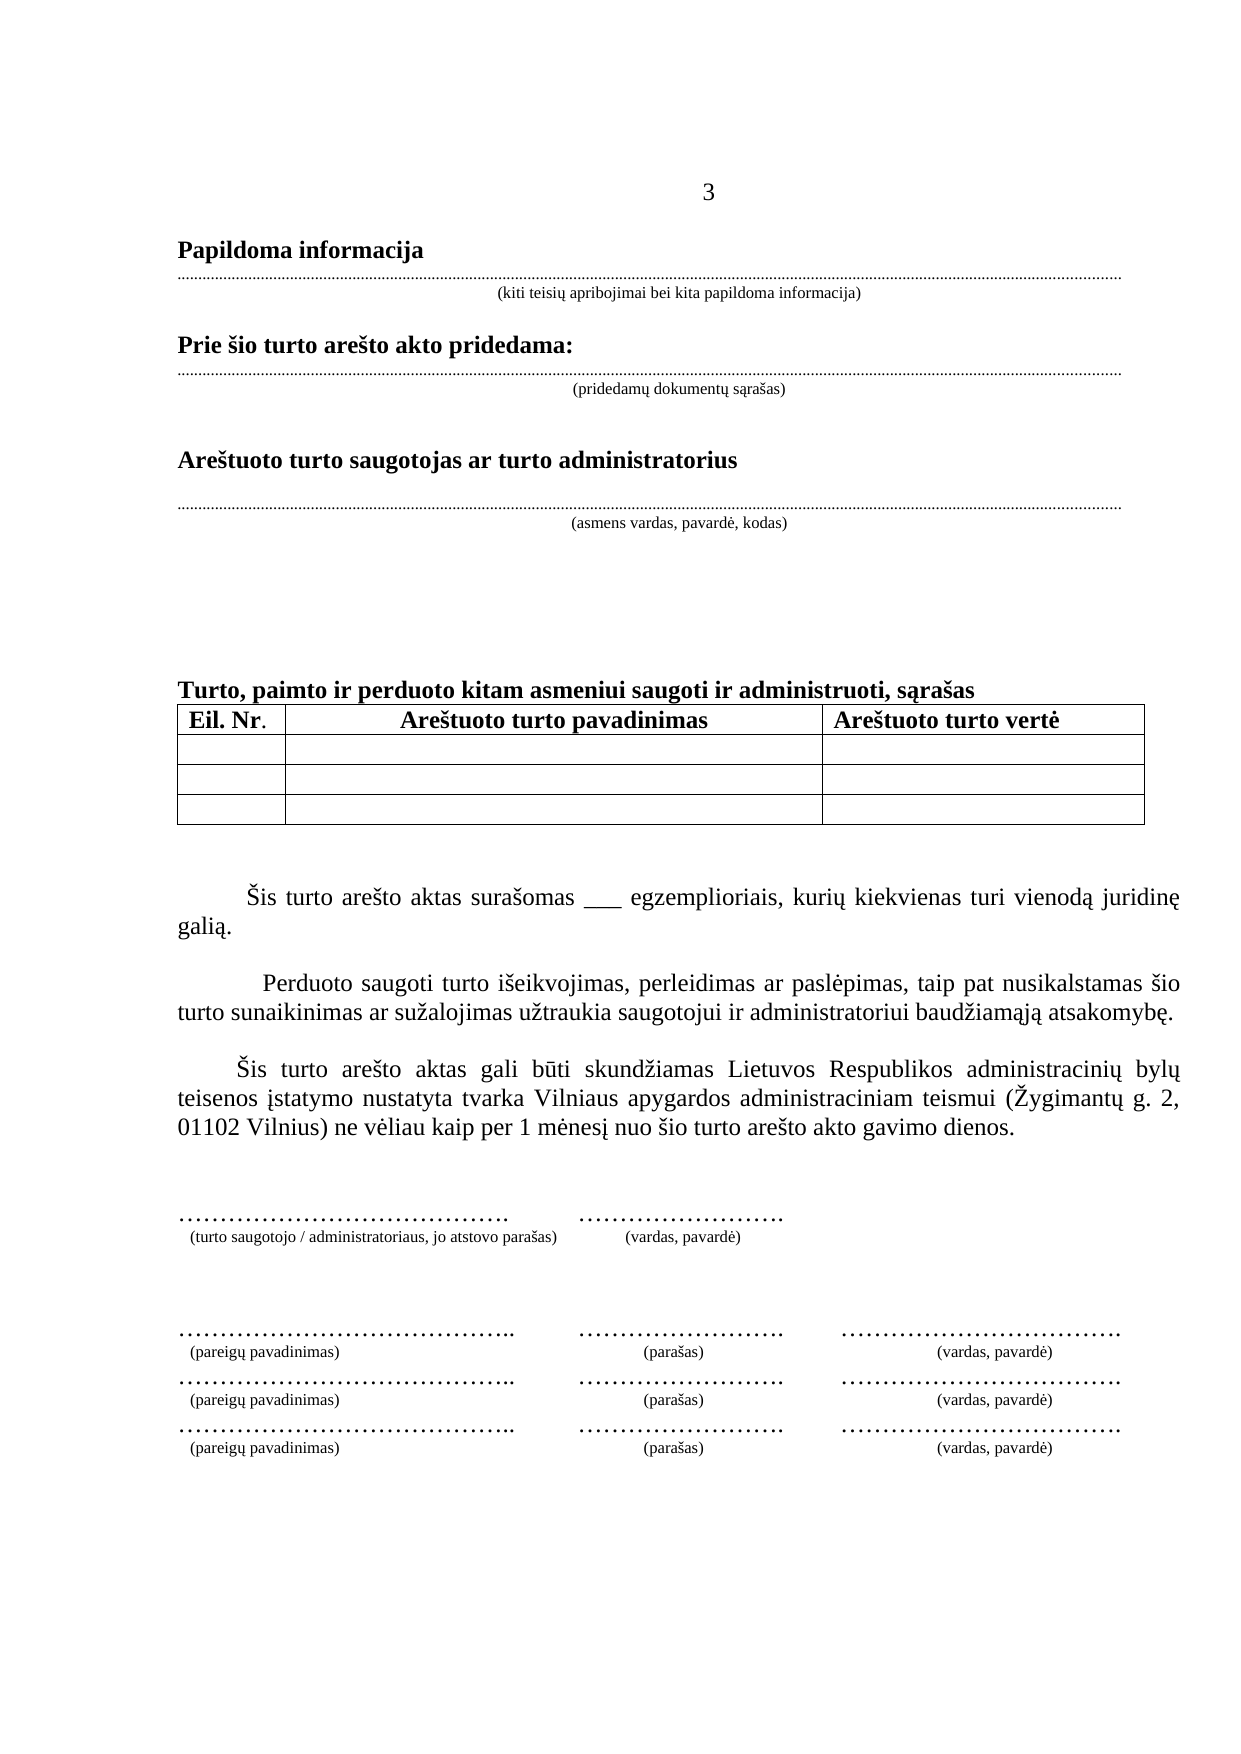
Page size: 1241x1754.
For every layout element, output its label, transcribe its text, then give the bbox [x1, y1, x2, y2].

table_cell [178, 765, 285, 794]
text (kiti teisių apribojimai bei kita papildoma informacija) [177, 283, 1181, 302]
text Šis turto arešto aktas surašomas ___ egzemplioriais, kurių kiekvienas turi vienodą juridinę galią. [177, 882, 1181, 939]
text Perduoto saugoti turto išeikvojimas, perleidimas ar paslėpimas, taip pat nusikalstamas šio turto sunaikinimas ar sužalojimas užtraukia saugotojui ir administratoriui baudžiamąją atsakomybę. [177, 968, 1181, 1026]
table_cell [823, 765, 1144, 794]
text (turto saugotojo / administratoriaus, jo atstovo parašas) (vardas, pavardė) [177, 1227, 1181, 1246]
text Turto, paimto ir perduoto kitam asmeniui saugoti ir administruoti, sąrašas [177, 676, 1181, 704]
text (pridedamų dokumentų sąrašas) [177, 378, 1181, 398]
text Šis turto arešto aktas gali būti skundžiamas Lietuvos Respublikos administracinių bylų teisenos įstatymo nustatyta tvarka Vilniaus apygardos administraciniam teismui (Žygimantų g. 2, 01102 Vilnius) ne vėliau kaip per 1 mėnesį nuo šio turto arešto akto gavimo dienos. [177, 1054, 1181, 1141]
table_cell [823, 795, 1144, 823]
text (asmens vardas, pavardė, kodas) [177, 513, 1181, 532]
text …………………………………. ……………………. [177, 1198, 1181, 1227]
text Areštuoto turto saugotojas ar turto administratorius [177, 446, 1181, 474]
table_cell [178, 735, 285, 764]
text (pareigų pavadinimas) (parašas) (vardas, pavardė) [177, 1390, 1181, 1409]
text Prie šio turto arešto akto pridedama: [177, 331, 1181, 359]
text ………………………………….. ……………………. ……………………………. [177, 1361, 1181, 1390]
table_cell [286, 735, 822, 764]
table_header Eil. Nr. [178, 705, 285, 734]
table_cell [286, 765, 822, 794]
table_header Areštuoto turto pavadinimas [286, 705, 822, 734]
text (pareigų pavadinimas) (parašas) (vardas, pavardė) [177, 1438, 1181, 1457]
table_cell [178, 795, 285, 823]
text (pareigų pavadinimas) (parašas) (vardas, pavardė) [177, 1342, 1181, 1361]
table_header Areštuoto turto vertė [823, 705, 1144, 734]
table_cell [286, 795, 822, 823]
text ………………………………….. ……………………. ……………………………. [177, 1313, 1181, 1342]
text ………………………………….. ……………………. ……………………………. [177, 1409, 1181, 1438]
text Papildoma informacija [177, 235, 1181, 263]
table_cell [823, 735, 1144, 764]
